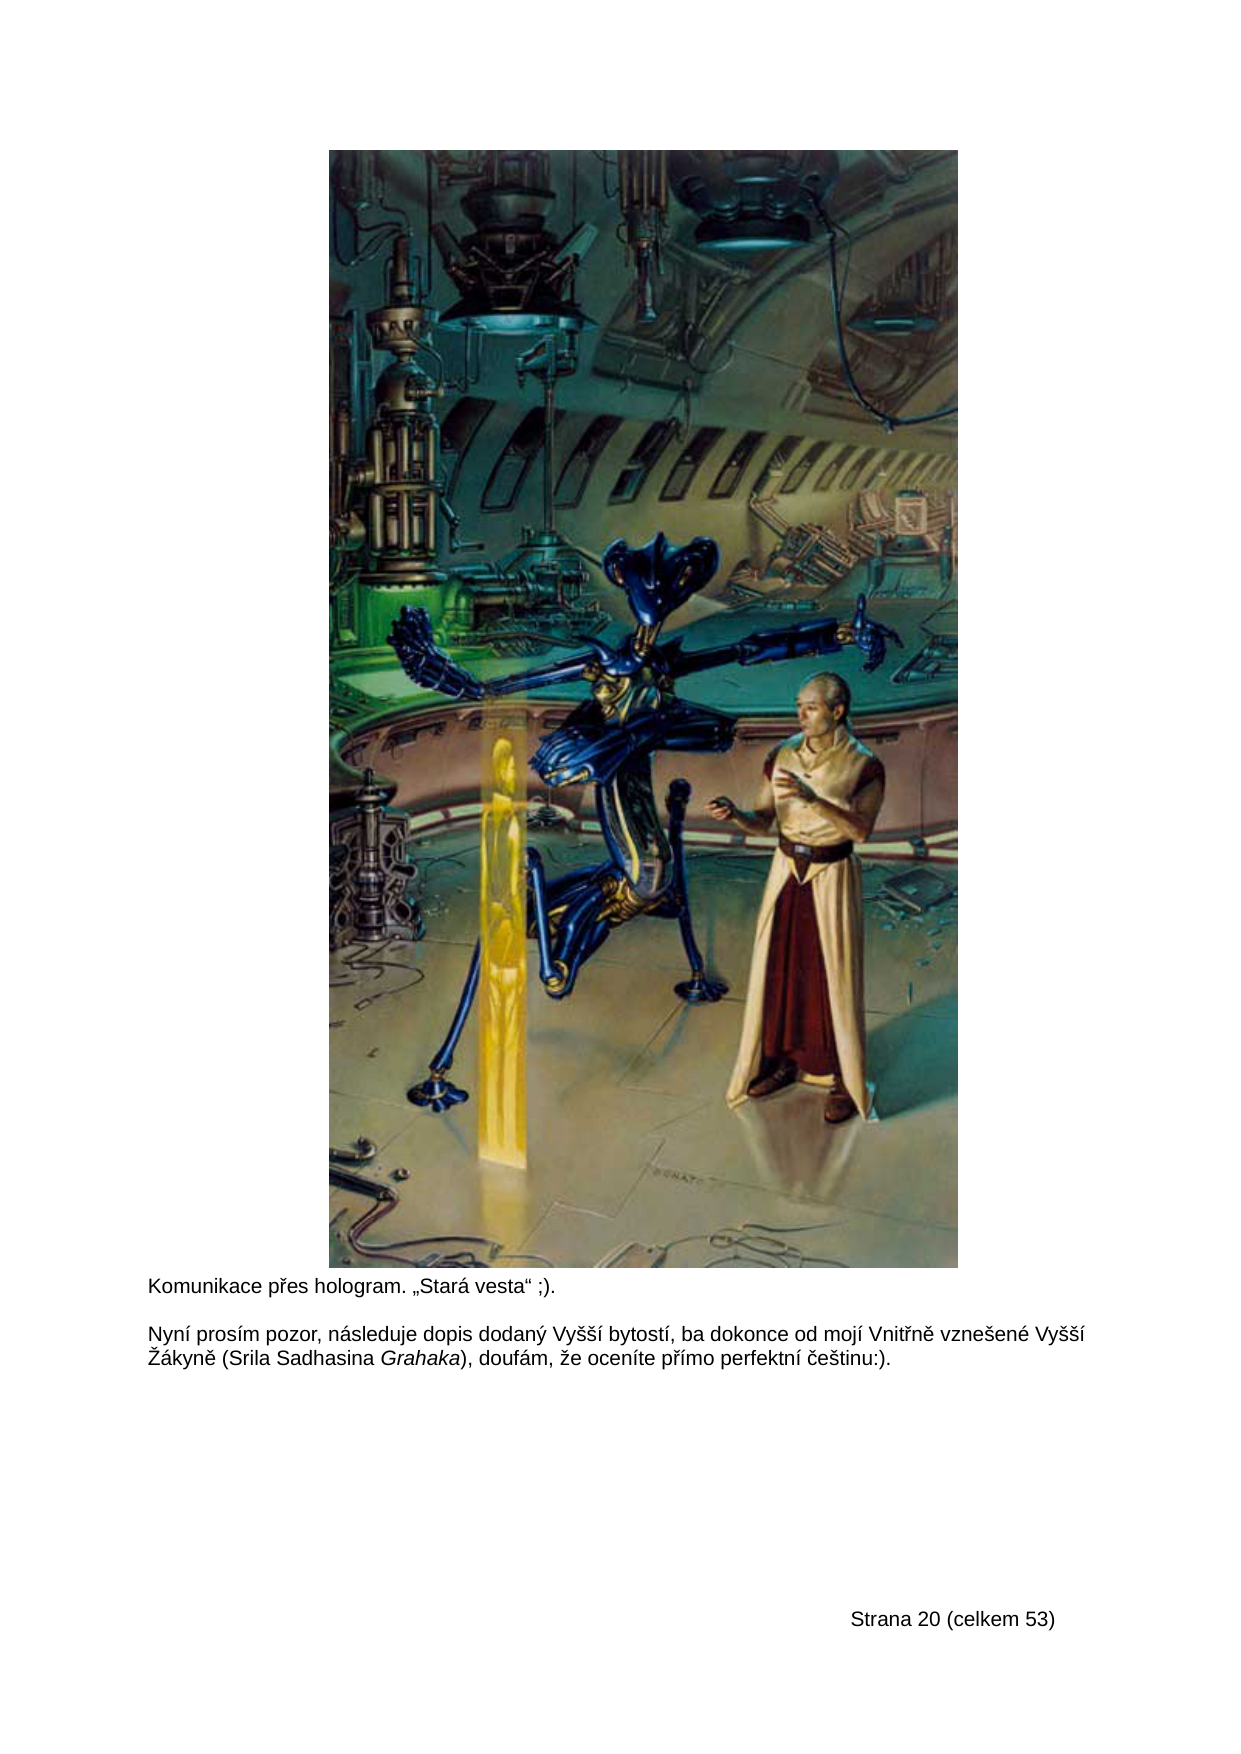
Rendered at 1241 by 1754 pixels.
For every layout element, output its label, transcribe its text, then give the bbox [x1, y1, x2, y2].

text Komunikace přes hologram. „Stará vesta“ ;). [148, 1274, 1093, 1298]
picture [329, 150, 958, 1267]
text Nyní prosím pozor, následuje dopis dodaný Vyšší bytostí, ba dokonce od mojí Vnitřně vznešené Vyšší Žákyně (Srila Sadhasina Grahaka), doufám, že oceníte přímo perfektní češtinu:). [148, 1322, 1093, 1369]
